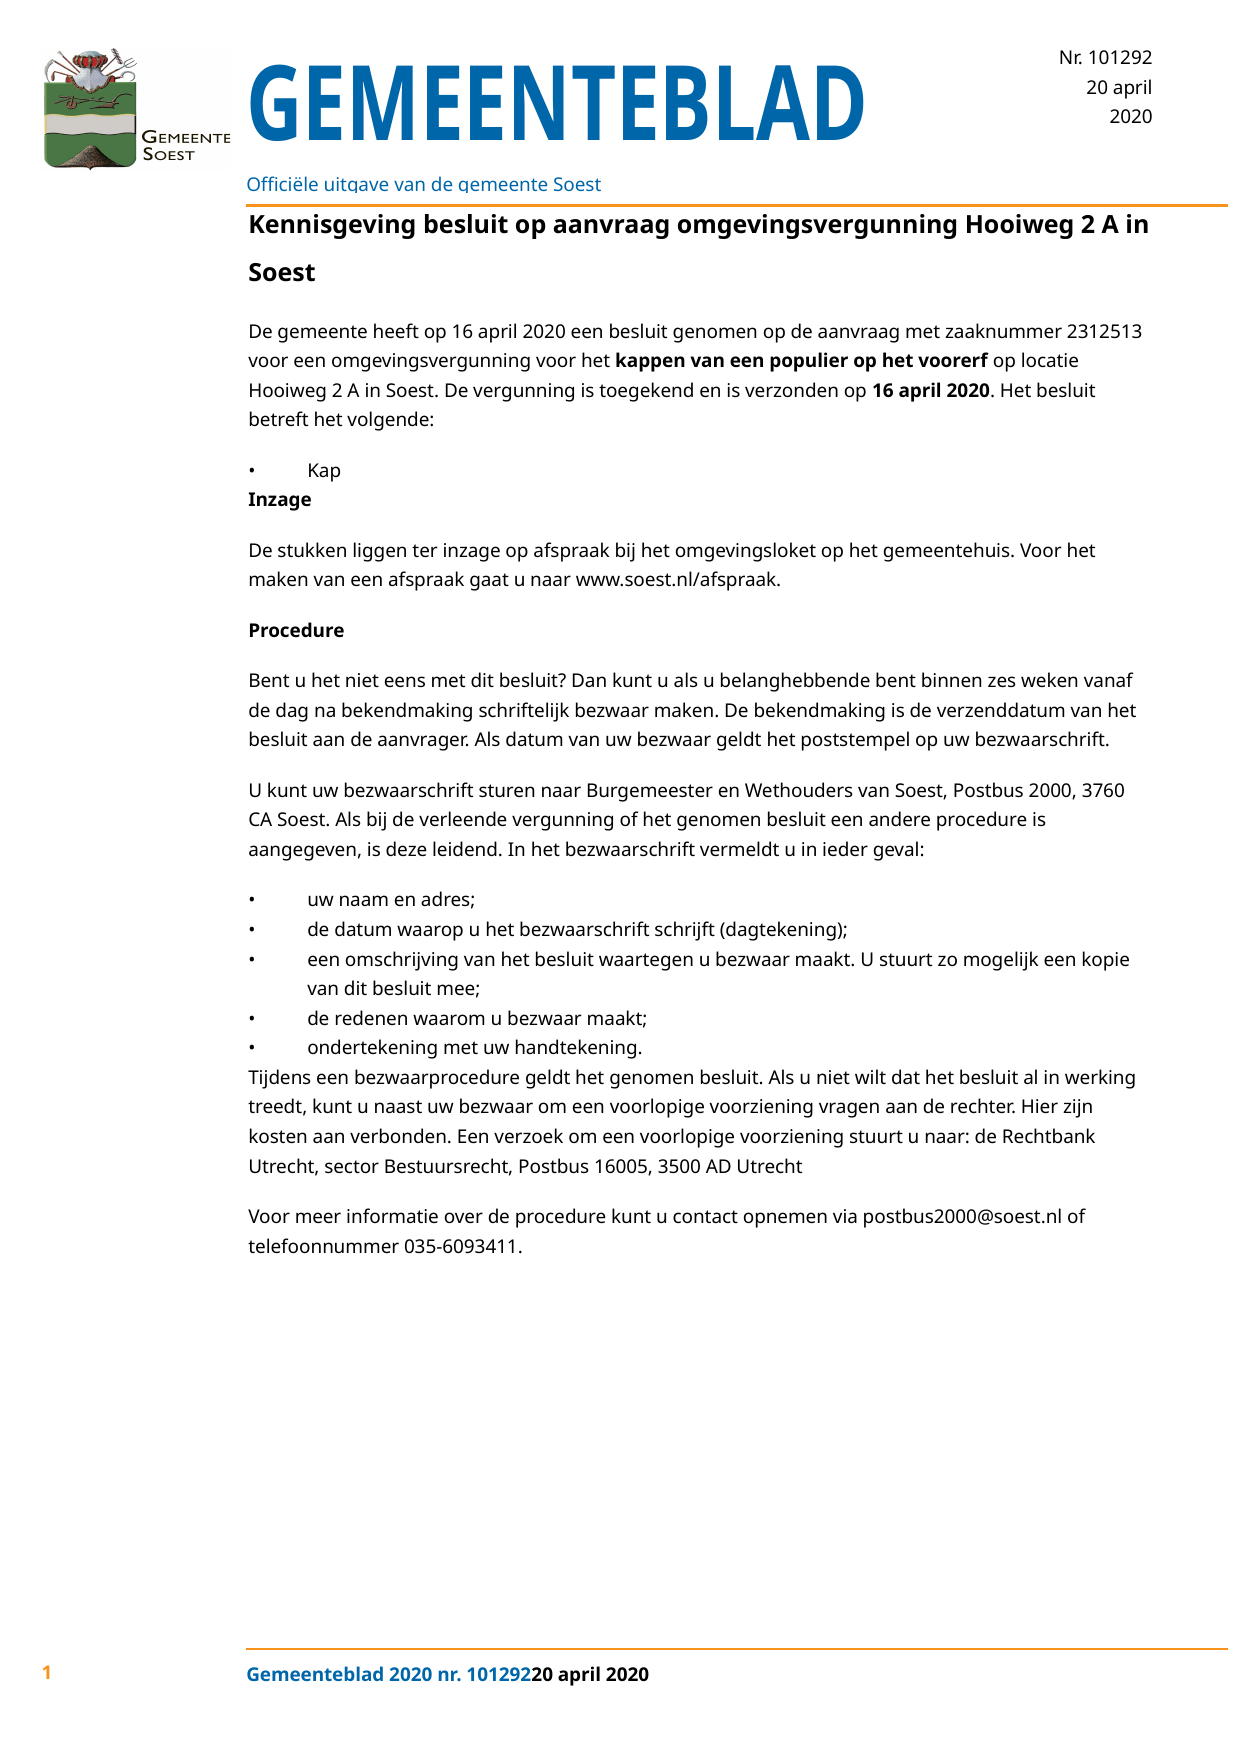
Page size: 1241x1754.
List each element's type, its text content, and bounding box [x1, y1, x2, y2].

text Inzage [248, 487, 1152, 512]
list de redenen waarom u bezwaar maakt; [248, 1005, 1152, 1031]
text U kunt uw bezwaarschrift sturen naar Burgemeester en Wethouders van Soest, Postbus 2000, 3760 CA Soest. Als bij de verleende vergunning of het genomen besluit een andere procedure is aangegeven, is deze leidend. In het bezwaarschrift vermeldt u in ieder geval: [248, 777, 1152, 862]
list ondertekening met uw handtekening. [248, 1034, 1152, 1060]
text Procedure [248, 617, 1152, 643]
picture [41, 47, 231, 172]
text De gemeente heeft op 16 april 2020 een besluit genomen op de aanvraag met zaaknummer 2312513 voor een omgevingsvergunning voor het kappen van een populier op het voorerf op locatie Hooiweg 2 A in Soest. De vergunning is toegekend en is verzonden op 16 april 2020. Het besluit betreft het volgende: [248, 318, 1152, 432]
text De stukken liggen ter inzage op afspraak bij het omgevingsloket op het gemeentehuis. Voor het maken van een afspraak gaat u naar www.soest.nl/afspraak. [248, 537, 1152, 592]
list een omschrijving van het besluit waartegen u bezwaar maakt. U stuurt zo mogelijk een kopie van dit besluit mee; [248, 946, 1152, 1001]
list de datum waarop u het bezwaarschrift schrijft (dagtekening); [248, 916, 1152, 942]
text Kennisgeving besluit op aanvraag omgevingsvergunning Hooiweg 2 A in Soest [248, 207, 1152, 288]
text Voor meer informatie over de procedure kunt u contact opnemen via postbus2000@soest.nl of telefoonnummer 035-6093411. [248, 1203, 1152, 1259]
text Bent u het niet eens met dit besluit? Dan kunt u als u belanghebbende bent binnen zes weken vanaf de dag na bekendmaking schriftelijk bezwaar maken. De bekendmaking is de verzenddatum van het besluit aan de aanvrager. Als datum van uw bezwaar geldt het poststempel op uw bezwaarschrift. [248, 667, 1152, 752]
list uw naam en adres; [248, 887, 1152, 912]
list Kap [248, 457, 1152, 483]
text Tijdens een bezwaarprocedure geldt het genomen besluit. Als u niet wilt dat het besluit al in werking treedt, kunt u naast uw bezwaar om een voorlopige voorziening vragen aan de rechter. Hier zijn kosten aan verbonden. Een verzoek om een voorlopige voorziening stuurt u naar: de Rechtbank Utrecht, sector Bestuursrecht, Postbus 16005, 3500 AD Utrecht [248, 1064, 1152, 1179]
